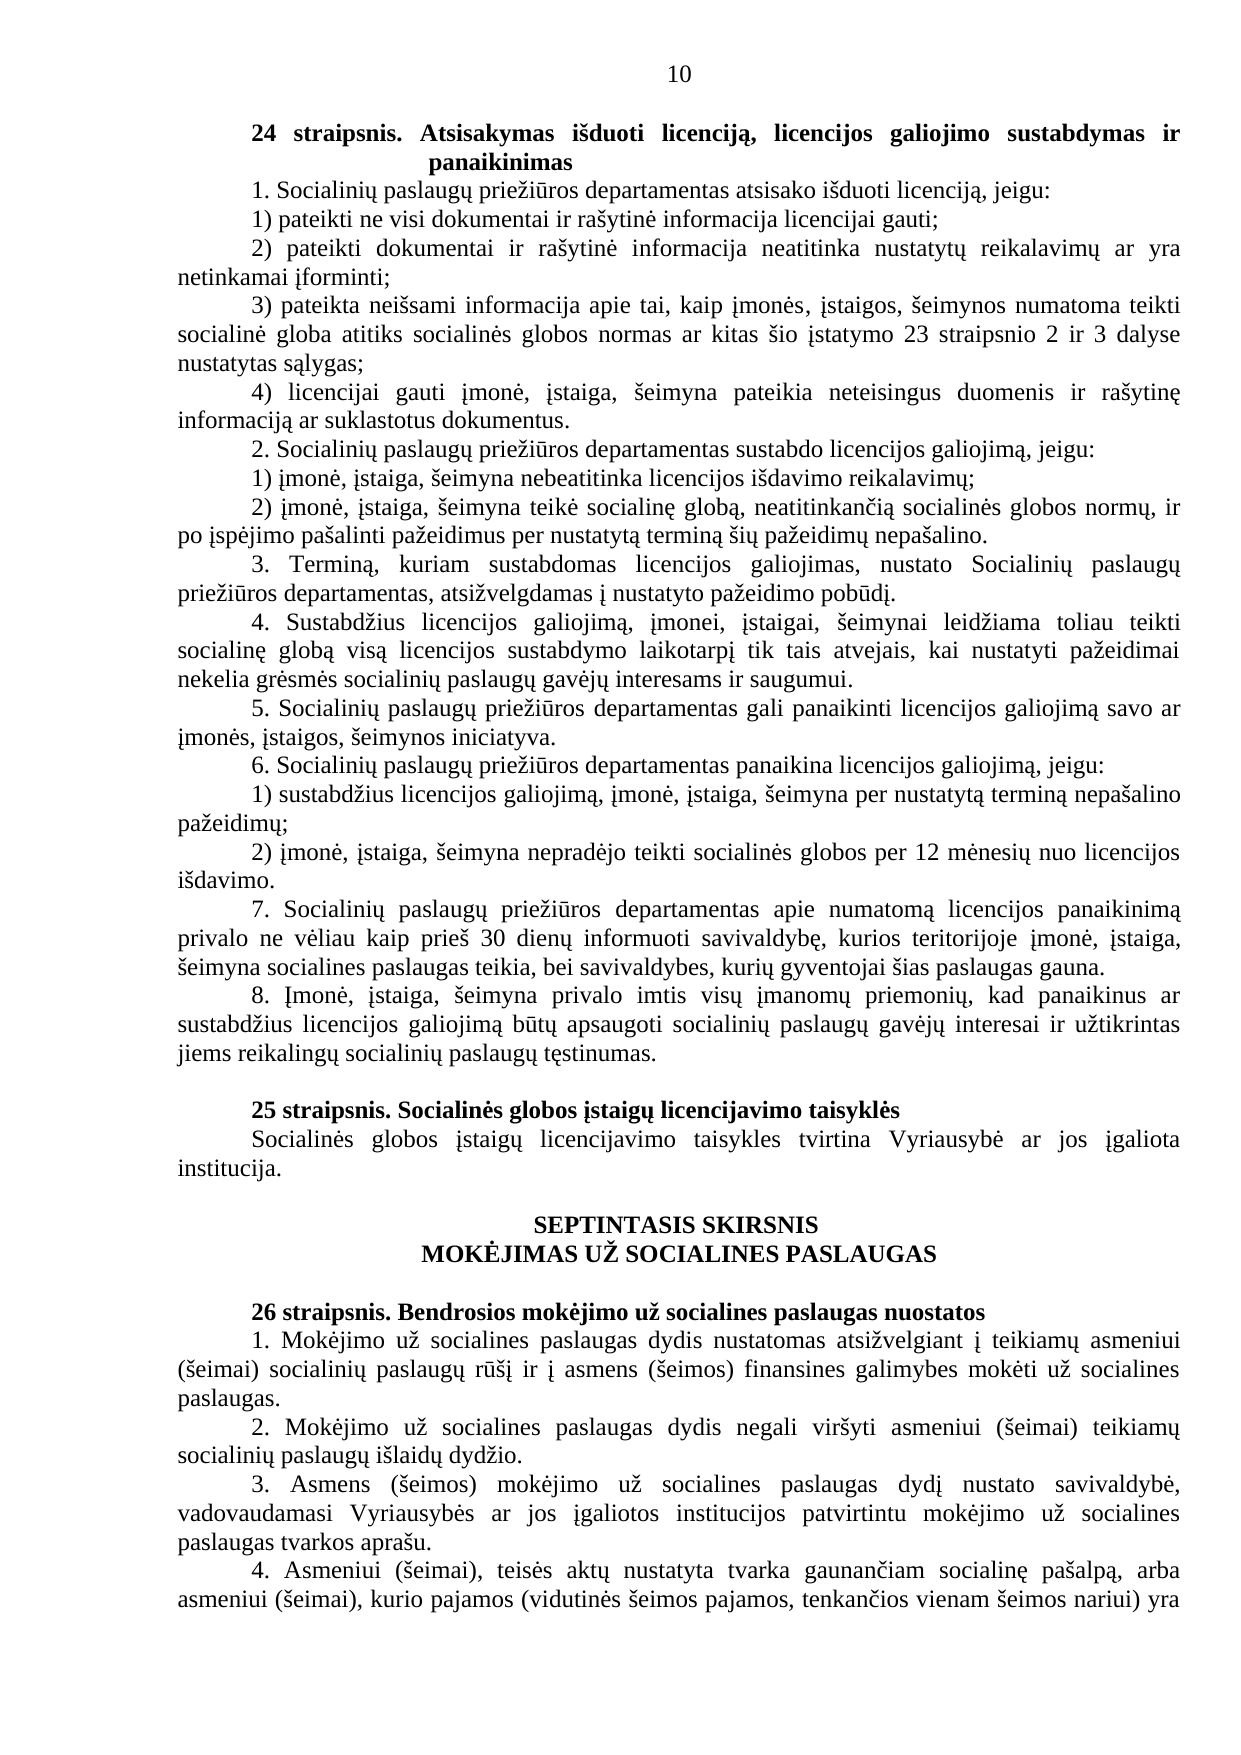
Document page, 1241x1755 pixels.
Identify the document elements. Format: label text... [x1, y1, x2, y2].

text 2) įmonė, įstaiga, šeimyna teikė socialinę globą, neatitinkančią socialinės globos normų, ir po įspėjimo pašalinti pažeidimus per nustatytą terminą šių pažeidimų nepašalino. [177, 492, 1181, 549]
text 1. Mokėjimo už socialines paslaugas dydis nustatomas atsižvelgiant į teikiamų asmeniui (šeimai) socialinių paslaugų rūšį ir į asmens (šeimos) finansines galimybes mokėti už socialines paslaugas. [177, 1326, 1181, 1412]
text Socialinės globos įstaigų licencijavimo taisykles tvirtina Vyriausybė ar jos įgaliota institucija. [177, 1124, 1181, 1182]
text 2) pateikti dokumentai ir rašytinė informacija neatitinka nustatytų reikalavimų ar yra netinkamai įforminti; [177, 233, 1181, 291]
text 4. Asmeniui (šeimai), teisės aktų nustatyta tvarka gaunančiam socialinę pašalpą, arba asmeniui (šeimai), kurio pajamos (vidutinės šeimos pajamos, tenkančios vienam šeimos nariui) yra [177, 1556, 1181, 1613]
text 25 straipsnis. Socialinės globos įstaigų licencijavimo taisyklės [177, 1096, 1181, 1124]
text 2) įmonė, įstaiga, šeimyna nepradėjo teikti socialinės globos per 12 mėnesių nuo licencijos išdavimo. [177, 837, 1181, 894]
text 24 straipsnis. Atsisakymas išduoti licenciją, licencijos galiojimo sustabdymas ir panaikinimas [251, 118, 1181, 176]
text 4. Sustabdžius licencijos galiojimą, įmonei, įstaigai, šeimynai leidžiama toliau teikti socialinę globą visą licencijos sustabdymo laikotarpį tik tais atvejais, kai nustatyti pažeidimai nekelia grėsmės socialinių paslaugų gavėjų interesams ir saugumui. [177, 607, 1181, 693]
text 1. Socialinių paslaugų priežiūros departamentas atsisako išduoti licenciją, jeigu: [177, 176, 1181, 204]
text 2. Mokėjimo už socialines paslaugas dydis negali viršyti asmeniui (šeimai) teikiamų socialinių paslaugų išlaidų dydžio. [177, 1412, 1181, 1469]
text 4) licencijai gauti įmonė, įstaiga, šeimyna pateikia neteisingus duomenis ir rašytinę informaciją ar suklastotus dokumentus. [177, 377, 1181, 434]
text 26 straipsnis. Bendrosios mokėjimo už socialines paslaugas nuostatos [177, 1297, 1181, 1326]
text 3. Terminą, kuriam sustabdomas licencijos galiojimas, nustato Socialinių paslaugų priežiūros departamentas, atsižvelgdamas į nustatyto pažeidimo pobūdį. [177, 549, 1181, 607]
text 3) pateikta neišsami informacija apie tai, kaip įmonės, įstaigos, šeimynos numatoma teikti socialinė globa atitiks socialinės globos normas ar kitas šio įstatymo 23 straipsnio 2 ir 3 dalyse nustatytas sąlygas; [177, 291, 1181, 377]
text 6. Socialinių paslaugų priežiūros departamentas panaikina licencijos galiojimą, jeigu: [177, 751, 1181, 779]
text 8. Įmonė, įstaiga, šeimyna privalo imtis visų įmanomų priemonių, kad panaikinus ar sustabdžius licencijos galiojimą būtų apsaugoti socialinių paslaugų gavėjų interesai ir užtikrintas jiems reikalingų socialinių paslaugų tęstinumas. [177, 981, 1181, 1067]
text MOKĖJIMAS UŽ SOCIALINES PASLAUGAS [177, 1239, 1181, 1268]
text 5. Socialinių paslaugų priežiūros departamentas gali panaikinti licencijos galiojimą savo ar įmonės, įstaigos, šeimynos iniciatyva. [177, 693, 1181, 751]
text 1) sustabdžius licencijos galiojimą, įmonė, įstaiga, šeimyna per nustatytą terminą nepašalino pažeidimų; [177, 779, 1181, 837]
text 1) pateikti ne visi dokumentai ir rašytinė informacija licencijai gauti; [177, 204, 1181, 233]
text 2. Socialinių paslaugų priežiūros departamentas sustabdo licencijos galiojimą, jeigu: [177, 434, 1181, 463]
text 3. Asmens (šeimos) mokėjimo už socialines paslaugas dydį nustato savivaldybė, vadovaudamasi Vyriausybės ar jos įgaliotos institucijos patvirtintu mokėjimo už socialines paslaugas tvarkos aprašu. [177, 1469, 1181, 1556]
text 1) įmonė, įstaiga, šeimyna nebeatitinka licencijos išdavimo reikalavimų; [177, 463, 1181, 492]
text 7. Socialinių paslaugų priežiūros departamentas apie numatomą licencijos panaikinimą privalo ne vėliau kaip prieš 30 dienų informuoti savivaldybę, kurios teritorijoje įmonė, įstaiga, šeimyna socialines paslaugas teikia, bei savivaldybes, kurių gyventojai šias paslaugas gauna. [177, 894, 1181, 981]
text SEPTINTASIS SKIRSNIS [177, 1211, 1181, 1239]
